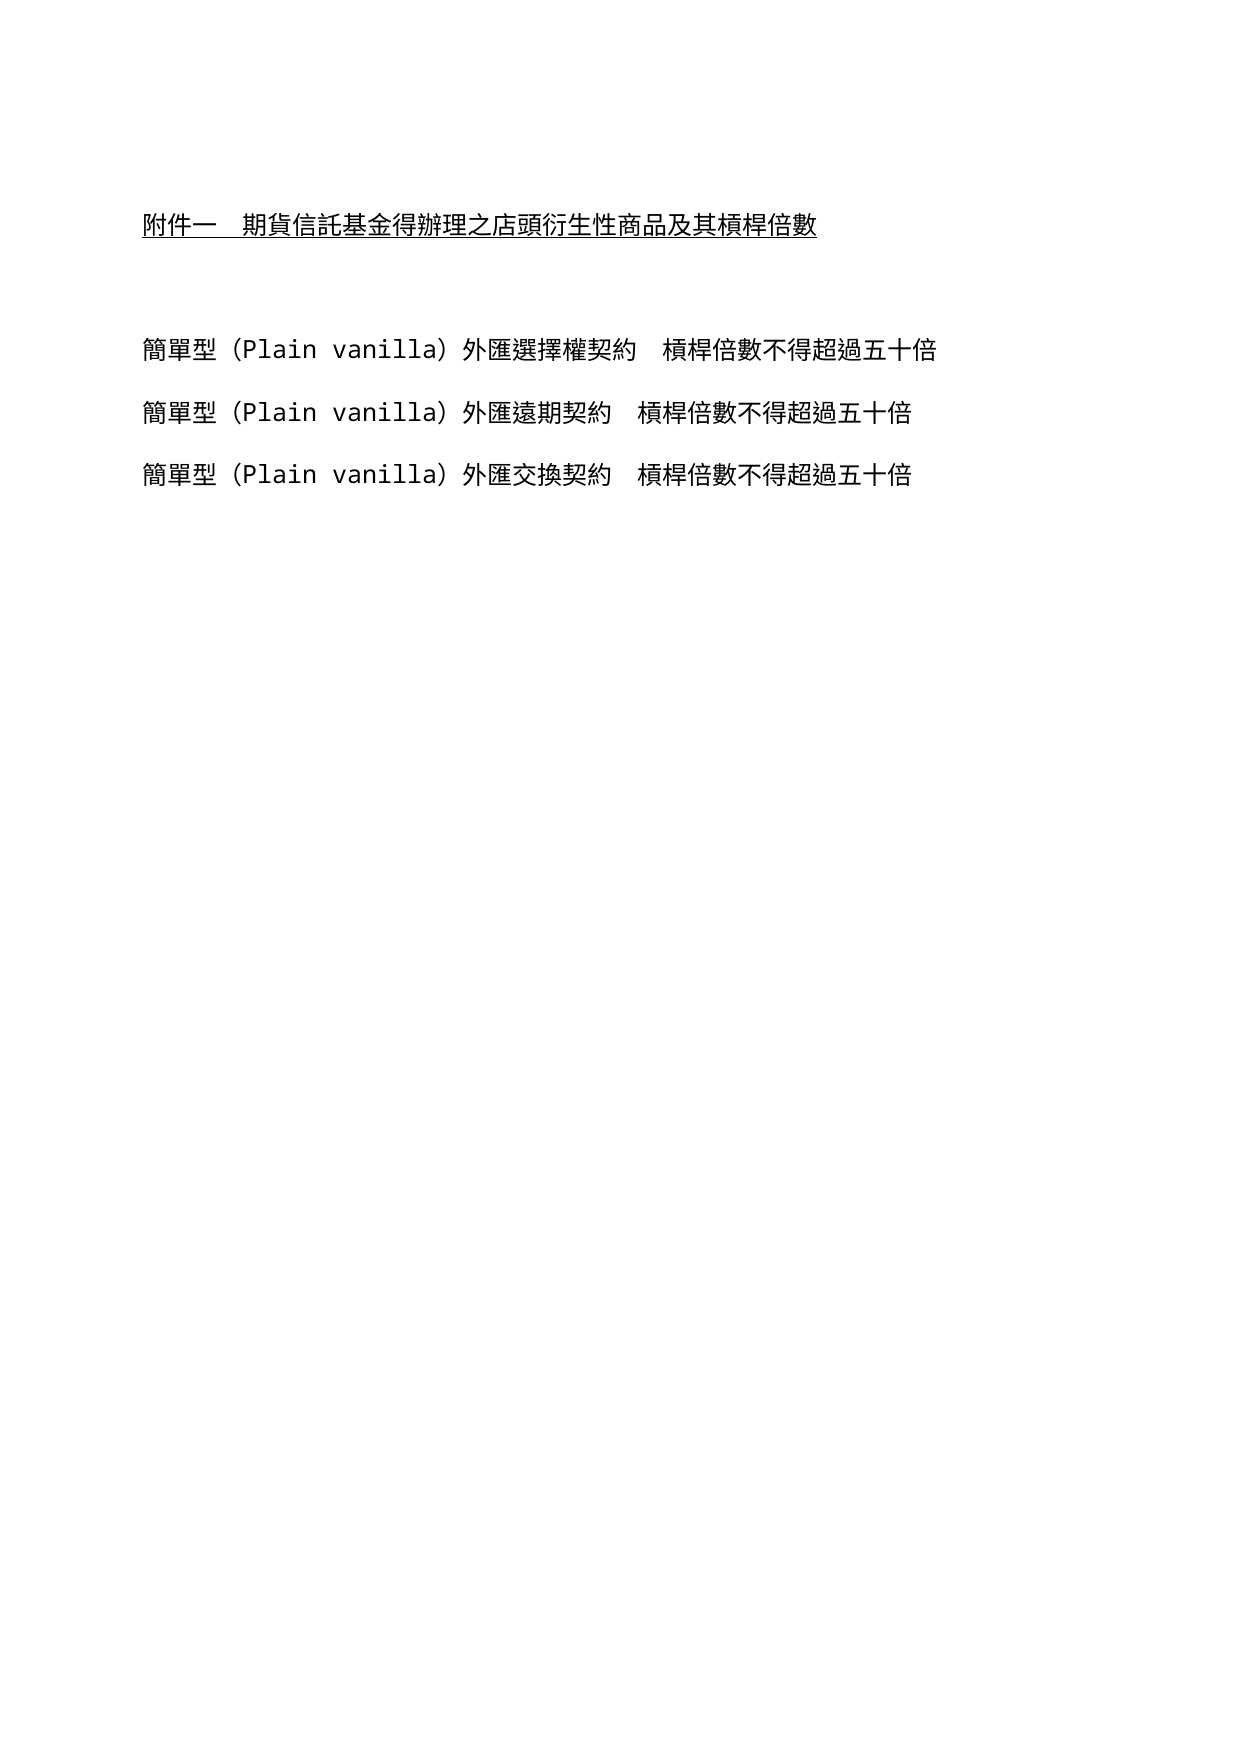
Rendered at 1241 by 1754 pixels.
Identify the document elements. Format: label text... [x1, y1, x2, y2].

text 簡單型（Plain vanilla）外匯交換契約 槓桿倍數不得超過五十倍 [142, 432, 1098, 494]
text 簡單型（Plain vanilla）外匯選擇權契約 槓桿倍數不得超過五十倍 [142, 307, 1098, 369]
text 附件一 期貨信託基金得辦理之店頭衍生性商品及其槓桿倍數 [142, 182, 1098, 244]
text 簡單型（Plain vanilla）外匯遠期契約 槓桿倍數不得超過五十倍 [142, 369, 1098, 432]
